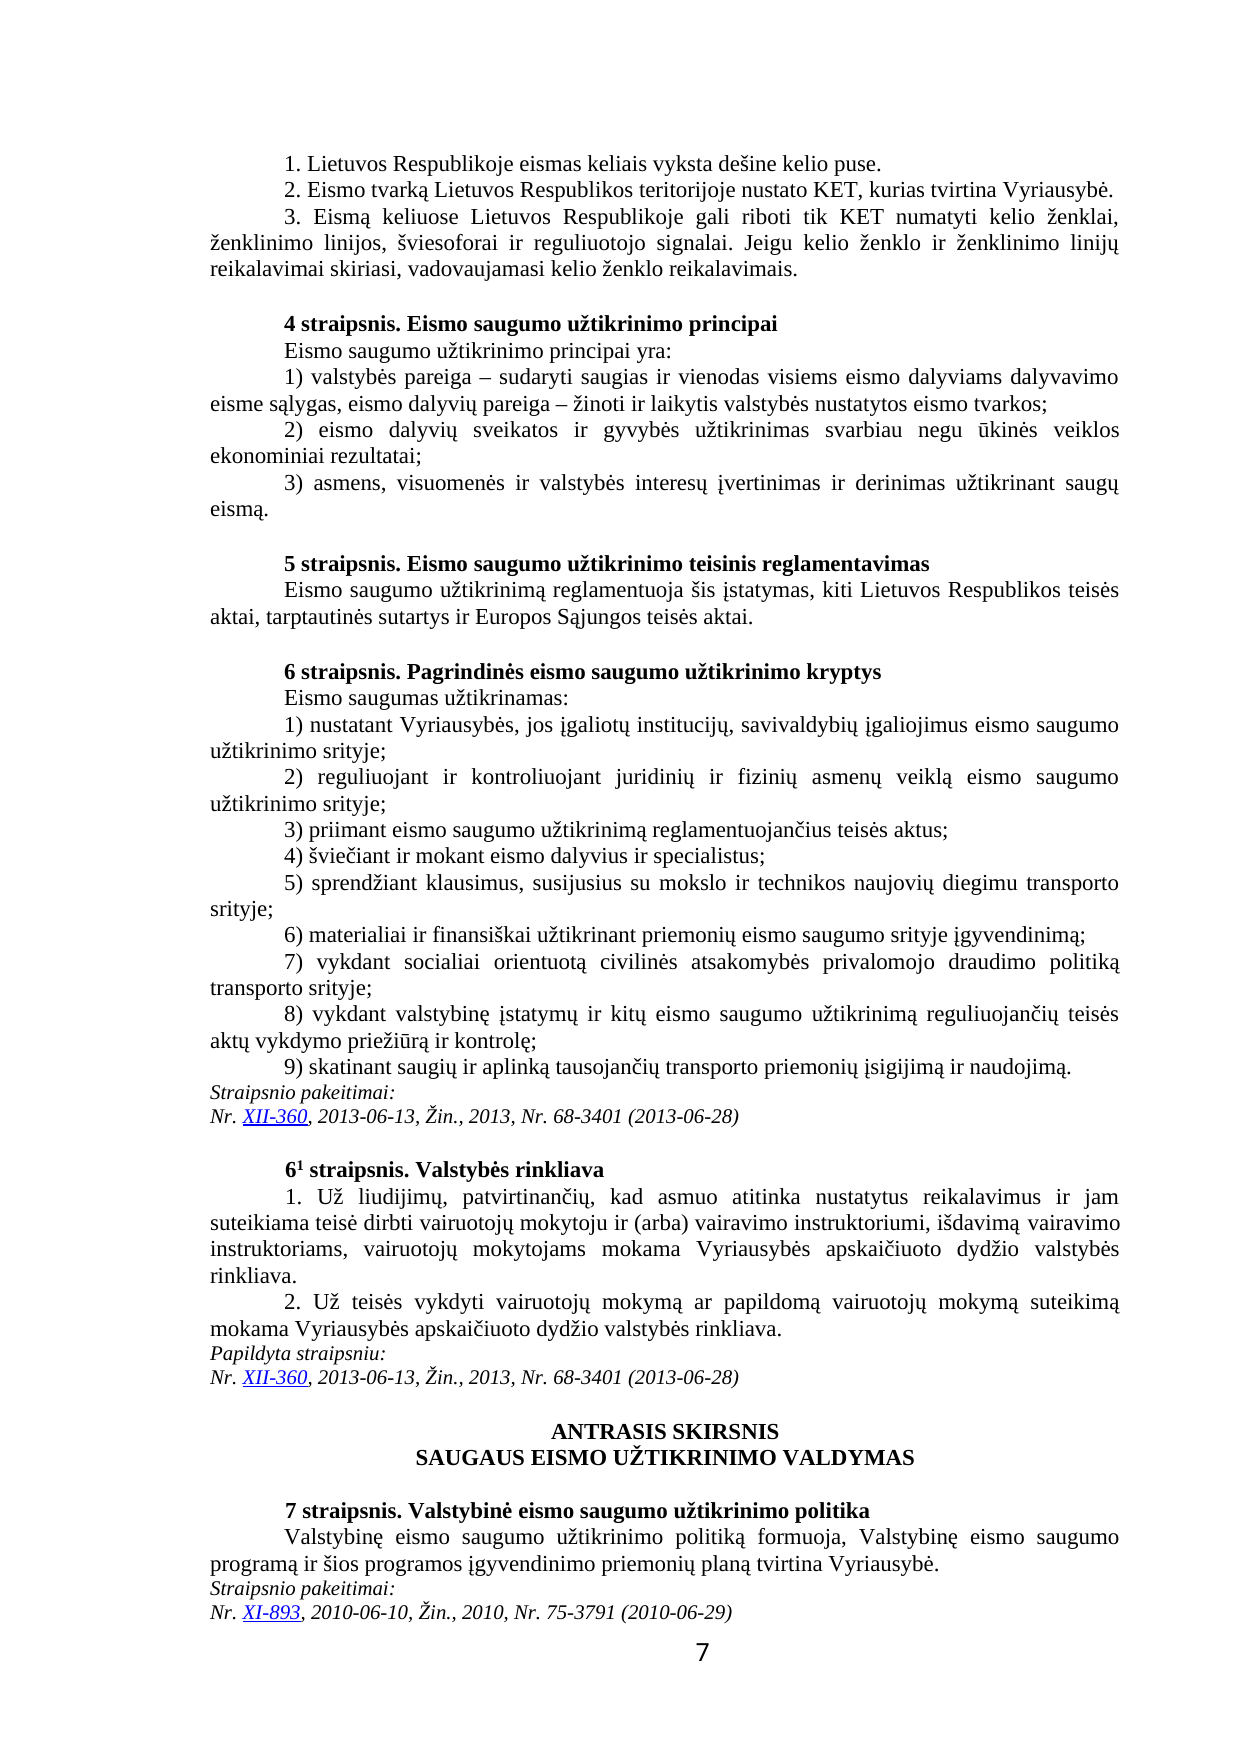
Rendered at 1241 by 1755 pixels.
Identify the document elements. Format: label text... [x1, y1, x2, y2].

text 6 straipsnis. Pagrindinės eismo saugumo užtikrinimo kryptys [210, 658, 1120, 684]
text 5 straipsnis. Eismo saugumo užtikrinimo teisinis reglamentavimas [210, 550, 1120, 576]
text 3) priimant eismo saugumo užtikrinimą reglamentuojančius teisės aktus; [210, 816, 1120, 842]
text Nr. XI-893, 2010-06-10, Žin., 2010, Nr. 75-3791 (2010-06-29) [210, 1600, 1120, 1624]
text SAUGAUS EISMO UŽTIKRINIMO VALDYMAS [210, 1444, 1120, 1471]
text 7 straipsnis. Valstybinė eismo saugumo užtikrinimo politika [210, 1497, 1120, 1523]
text 7) vykdant socialiai orientuotą civilinės atsakomybės privalomojo draudimo politiką transporto srityje; [210, 948, 1120, 1001]
text 8) vykdant valstybinę įstatymų ir kitų eismo saugumo užtikrinimą reguliuojančių teisės aktų vykdymo priežiūrą ir kontrolę; [210, 1001, 1120, 1053]
text Eismo saugumas užtikrinamas: [210, 684, 1120, 711]
text 9) skatinant saugių ir aplinką tausojančių transporto priemonių įsigijimą ir naudojimą. [210, 1053, 1120, 1079]
text 1. Už liudijimų, patvirtinančių, kad asmuo atitinka nustatytus reikalavimus ir jam suteikiama teisė dirbti vairuotojų mokytoju ir (arba) vairavimo instruktoriumi, išdavimą vairavimo instruktoriams, vairuotojų mokytojams mokama Vyriausybės apskaičiuoto dydžio valstybės rinkliava. [210, 1183, 1120, 1288]
text ANTRASIS SKIRSNIS [210, 1418, 1120, 1444]
text Eismo saugumo užtikrinimo principai yra: [210, 337, 1120, 363]
text 61 straipsnis. Valstybės rinkliava [210, 1156, 1120, 1183]
text 2) eismo dalyvių sveikatos ir gyvybės užtikrinimas svarbiau negu ūkinės veiklos ekonominiai rezultatai; [210, 416, 1120, 469]
text 4 straipsnis. Eismo saugumo užtikrinimo principai [210, 311, 1120, 337]
text 1) valstybės pareiga – sudaryti saugias ir vienodas visiems eismo dalyviams dalyvavimo eisme sąlygas, eismo dalyvių pareiga – žinoti ir laikytis valstybės nustatytos eismo tvarkos; [210, 363, 1120, 416]
text 3) asmens, visuomenės ir valstybės interesų įvertinimas ir derinimas užtikrinant saugų eismą. [210, 469, 1120, 521]
text 1) nustatant Vyriausybės, jos įgaliotų institucijų, savivaldybių įgaliojimus eismo saugumo užtikrinimo srityje; [210, 711, 1120, 763]
text Papildyta straipsniu: [210, 1341, 1120, 1365]
text 1. Lietuvos Respublikoje eismas keliais vyksta dešine kelio puse. [210, 150, 1120, 176]
text 5) sprendžiant klausimus, susijusius su mokslo ir technikos naujovių diegimu transporto srityje; [210, 869, 1120, 921]
text Straipsnio pakeitimai: [210, 1079, 1120, 1104]
text 2) reguliuojant ir kontroliuojant juridinių ir fizinių asmenų veiklą eismo saugumo užtikrinimo srityje; [210, 763, 1120, 816]
text Nr. XII-360, 2013-06-13, Žin., 2013, Nr. 68-3401 (2013-06-28) [210, 1365, 1120, 1389]
text 2. Už teisės vykdyti vairuotojų mokymą ar papildomą vairuotojų mokymą suteikimą mokama Vyriausybės apskaičiuoto dydžio valstybės rinkliava. [210, 1288, 1120, 1341]
text Straipsnio pakeitimai: [210, 1576, 1120, 1600]
text Eismo saugumo užtikrinimą reglamentuoja šis įstatymas, kiti Lietuvos Respublikos teisės aktai, tarptautinės sutartys ir Europos Sąjungos teisės aktai. [210, 576, 1120, 629]
text 6) materialiai ir finansiškai užtikrinant priemonių eismo saugumo srityje įgyvendinimą; [210, 921, 1120, 948]
text 2. Eismo tvarką Lietuvos Respublikos teritorijoje nustato KET, kurias tvirtina Vyriausybė. [210, 176, 1120, 203]
text Nr. XII-360, 2013-06-13, Žin., 2013, Nr. 68-3401 (2013-06-28) [210, 1104, 1120, 1128]
text Valstybinę eismo saugumo užtikrinimo politiką formuoja, Valstybinę eismo saugumo programą ir šios programos įgyvendinimo priemonių planą tvirtina Vyriausybė. [210, 1523, 1120, 1576]
text 3. Eismą keliuose Lietuvos Respublikoje gali riboti tik KET numatyti kelio ženklai, ženklinimo linijos, šviesoforai ir reguliuotojo signalai. Jeigu kelio ženklo ir ženklinimo linijų reikalavimai skiriasi, vadovaujamasi kelio ženklo reikalavimais. [210, 203, 1120, 282]
text 4) šviečiant ir mokant eismo dalyvius ir specialistus; [210, 842, 1120, 869]
